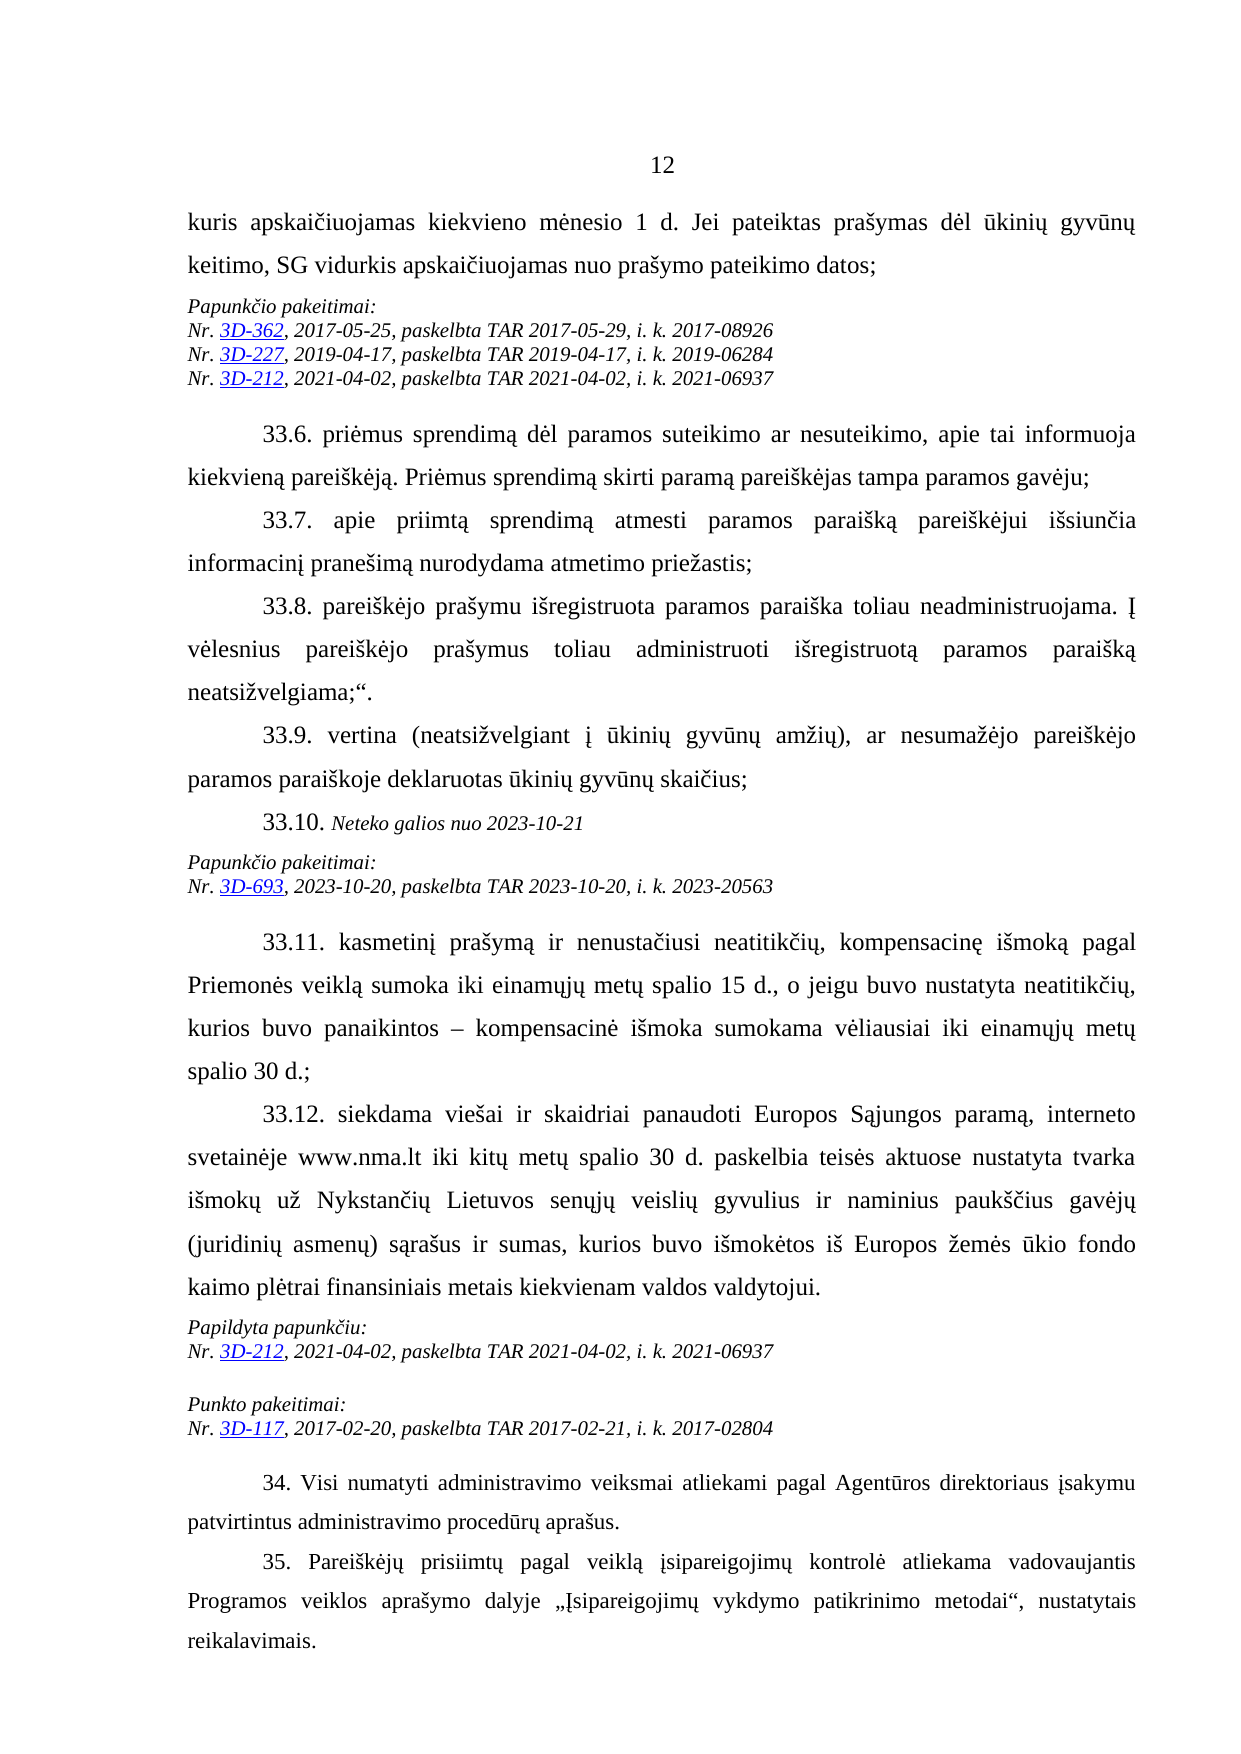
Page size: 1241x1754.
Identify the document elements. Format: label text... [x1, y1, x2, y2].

text 33.11. kasmetinį prašymą ir nenustačiusi neatitikčių, kompensacinę išmoką pagal Priemonės veiklą sumoka iki einamųjų metų spalio 15 d., o jeigu buvo nustatyta neatitikčių, kurios buvo panaikintos – kompensacinė išmoka sumokama vėliausiai iki einamųjų metų spalio 30 d.; [187, 927, 1137, 1085]
text 33.9. vertina (neatsižvelgiant į ūkinių gyvūnų amžių), ar nesumažėjo pareiškėjo paramos paraiškoje deklaruotas ūkinių gyvūnų skaičius; [187, 721, 1137, 792]
text Punkto pakeitimai: [187, 1392, 1137, 1416]
text 35. Pareiškėjų prisiimtų pagal veiklą įsipareigojimų kontrolė atliekama vadovaujantis Programos veiklos aprašymo dalyje „Įsipareigojimų vykdymo patikrinimo metodai“, nustatytais reikalavimais. [187, 1548, 1137, 1653]
text Papildyta papunkčiu: [187, 1315, 1137, 1339]
text Nr. 3D-117, 2017-02-20, paskelbta TAR 2017-02-21, i. k. 2017-02804 [187, 1416, 1137, 1440]
text Nr. 3D-212, 2021-04-02, paskelbta TAR 2021-04-02, i. k. 2021-06937 [187, 1339, 1137, 1363]
text 33.7. apie priimtą sprendimą atmesti paramos paraišką pareiškėjui išsiunčia informacinį pranešimą nurodydama atmetimo priežastis; [187, 505, 1137, 577]
text Nr. 3D-362, 2017-05-25, paskelbta TAR 2017-05-29, i. k. 2017-08926 [187, 318, 1137, 342]
text Nr. 3D-693, 2023-10-20, paskelbta TAR 2023-10-20, i. k. 2023-20563 [187, 874, 1137, 898]
text Nr. 3D-212, 2021-04-02, paskelbta TAR 2021-04-02, i. k. 2021-06937 [187, 366, 1137, 390]
text Nr. 3D-227, 2019-04-17, paskelbta TAR 2019-04-17, i. k. 2019-06284 [187, 342, 1137, 366]
text 33.8. pareiškėjo prašymu išregistruota paramos paraiška toliau neadministruojama. Į vėlesnius pareiškėjo prašymus toliau administruoti išregistruotą paramos paraišką neatsižvelgiama;“. [187, 591, 1137, 706]
text 33.6. priėmus sprendimą dėl paramos suteikimo ar nesuteikimo, apie tai informuoja kiekvieną pareiškėją. Priėmus sprendimą skirti paramą pareiškėjas tampa paramos gavėju; [187, 419, 1137, 491]
text kuris apskaičiuojamas kiekvieno mėnesio 1 d. Jei pateiktas prašymas dėl ūkinių gyvūnų keitimo, SG vidurkis apskaičiuojamas nuo prašymo pateikimo datos; [187, 207, 1137, 279]
text Papunkčio pakeitimai: [187, 850, 1137, 874]
text Papunkčio pakeitimai: [187, 294, 1137, 318]
text 33.12. siekdama viešai ir skaidriai panaudoti Europos Sąjungos paramą, interneto svetainėje www.nma.lt iki kitų metų spalio 30 d. paskelbia teisės aktuose nustatyta tvarka išmokų už Nykstančių Lietuvos senųjų veislių gyvulius ir naminius paukščius gavėjų (juridinių asmenų) sąrašus ir sumas, kurios buvo išmokėtos iš Europos žemės ūkio fondo kaimo plėtrai finansiniais metais kiekvienam valdos valdytojui. [187, 1099, 1137, 1301]
text 33.10. Neteko galios nuo 2023-10-21 [187, 807, 1137, 836]
text 34. Visi numatyti administravimo veiksmai atliekami pagal Agentūros direktoriaus įsakymu patvirtintus administravimo procedūrų aprašus. [187, 1469, 1137, 1534]
